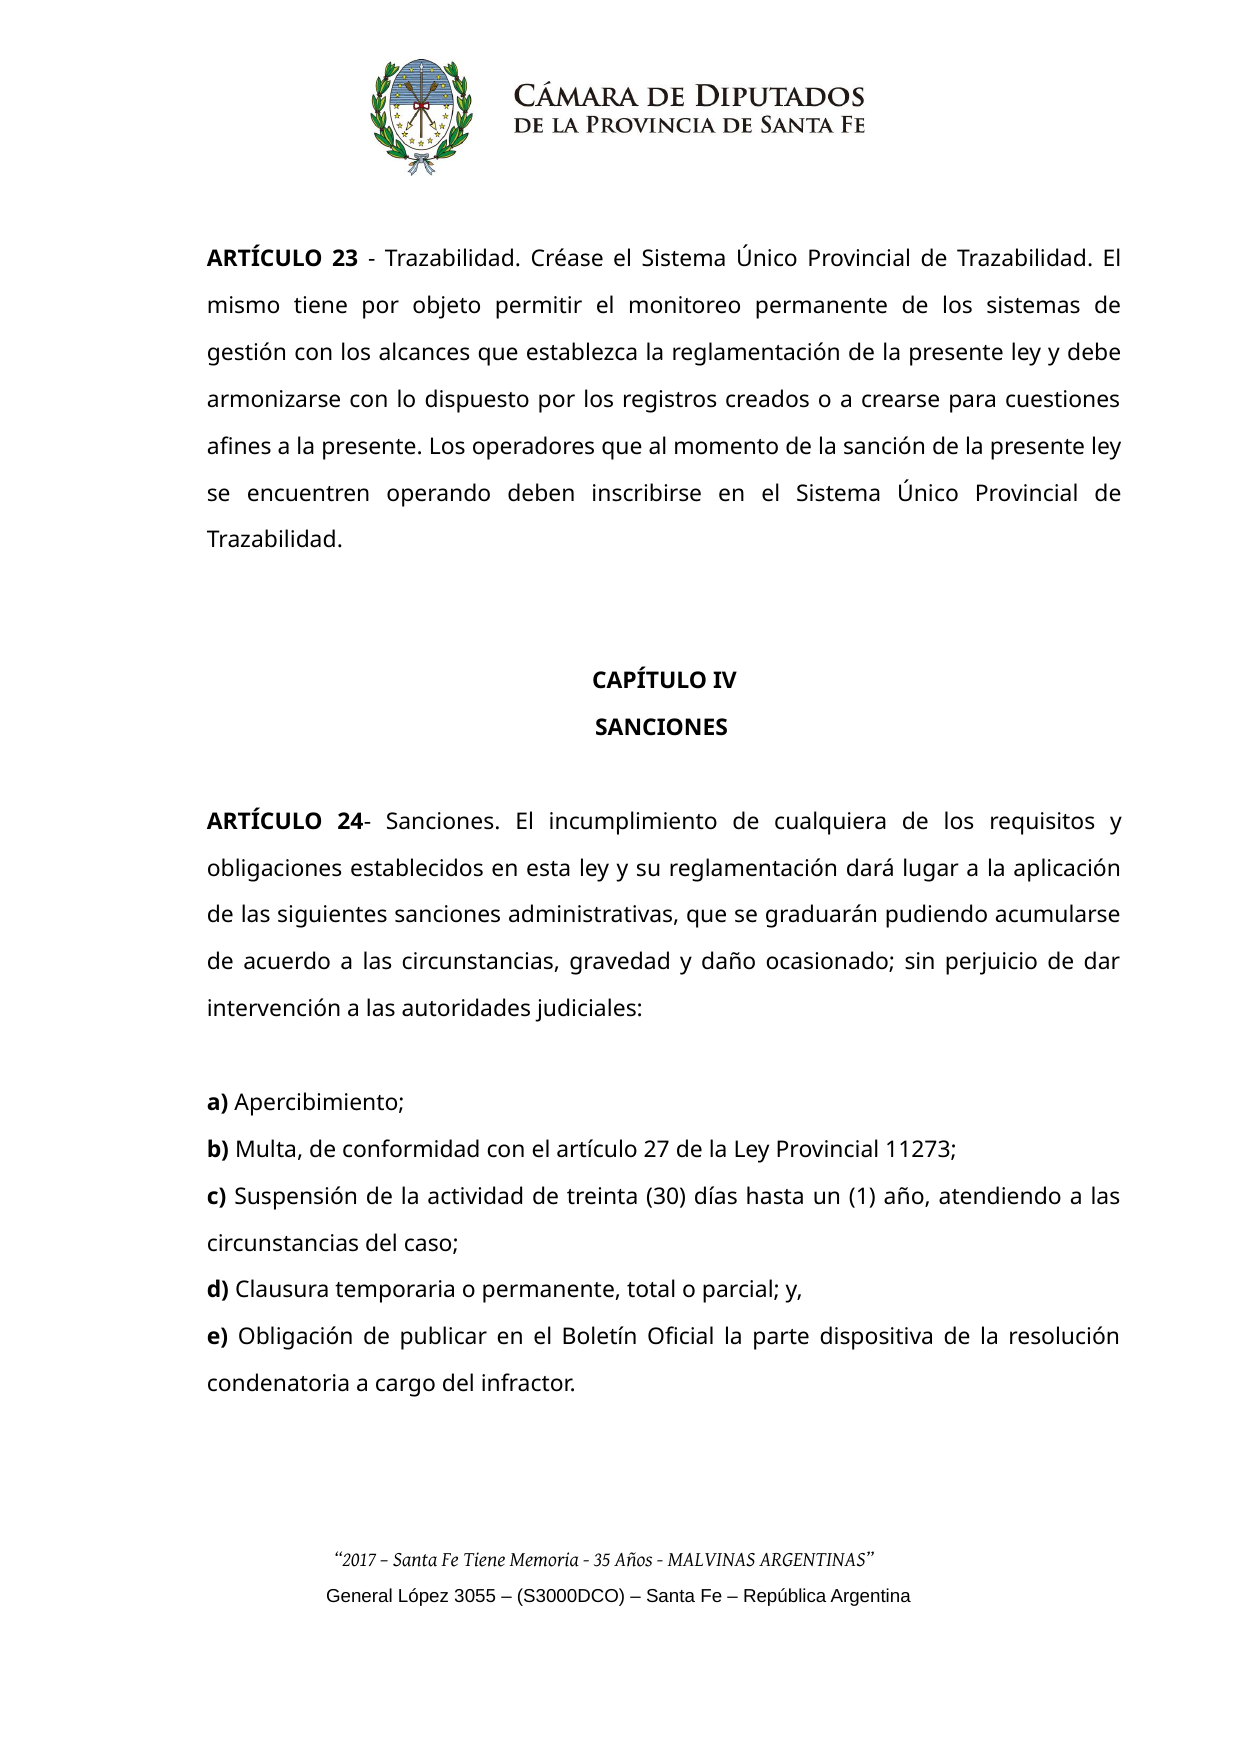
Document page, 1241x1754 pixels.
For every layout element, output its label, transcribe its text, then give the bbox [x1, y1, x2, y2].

text SANCIONES [207, 711, 1122, 742]
text CAPÍTULO IV [207, 664, 1122, 695]
text ARTÍCULO 23 - Trazabilidad. Créase el Sistema Único Provincial de Trazabilidad. El mismo tiene por objeto permitir el monitoreo permanente de los sistemas de gestión con los alcances que establezca la reglamentación de la presente ley y debe armonizarse con lo dispuesto por los registros creados o a crearse para cuestiones afines a la presente. Los operadores que al momento de la sanción de la presente ley se encuentren operando deben inscribirse en el Sistema Único Provincial de Trazabilidad. [207, 242, 1122, 555]
text c) Suspensión de la actividad de treinta (30) días hasta un (1) año, atendiendo a las circunstancias del caso; [207, 1180, 1122, 1258]
picture [370, 59, 865, 180]
text d) Clausura temporaria o permanente, total o parcial; y, [207, 1273, 1122, 1305]
text ARTÍCULO 24- Sanciones. El incumplimiento de cualquiera de los requisitos y obligaciones establecidos en esta ley y su reglamentación dará lugar a la aplicación de las siguientes sanciones administrativas, que se graduarán pudiendo acumularse de acuerdo a las circunstancias, gravedad y daño ocasionado; sin perjuicio de dar intervención a las autoridades judiciales: [207, 805, 1122, 1023]
text b) Multa, de conformidad con el artículo 27 de la Ley Provincial 11273; [207, 1133, 1122, 1164]
text e) Obligación de publicar en el Boletín Oficial la parte dispositiva de la resolución condenatoria a cargo del infractor. [207, 1320, 1122, 1398]
text a) Apercibimiento; [207, 1086, 1122, 1117]
